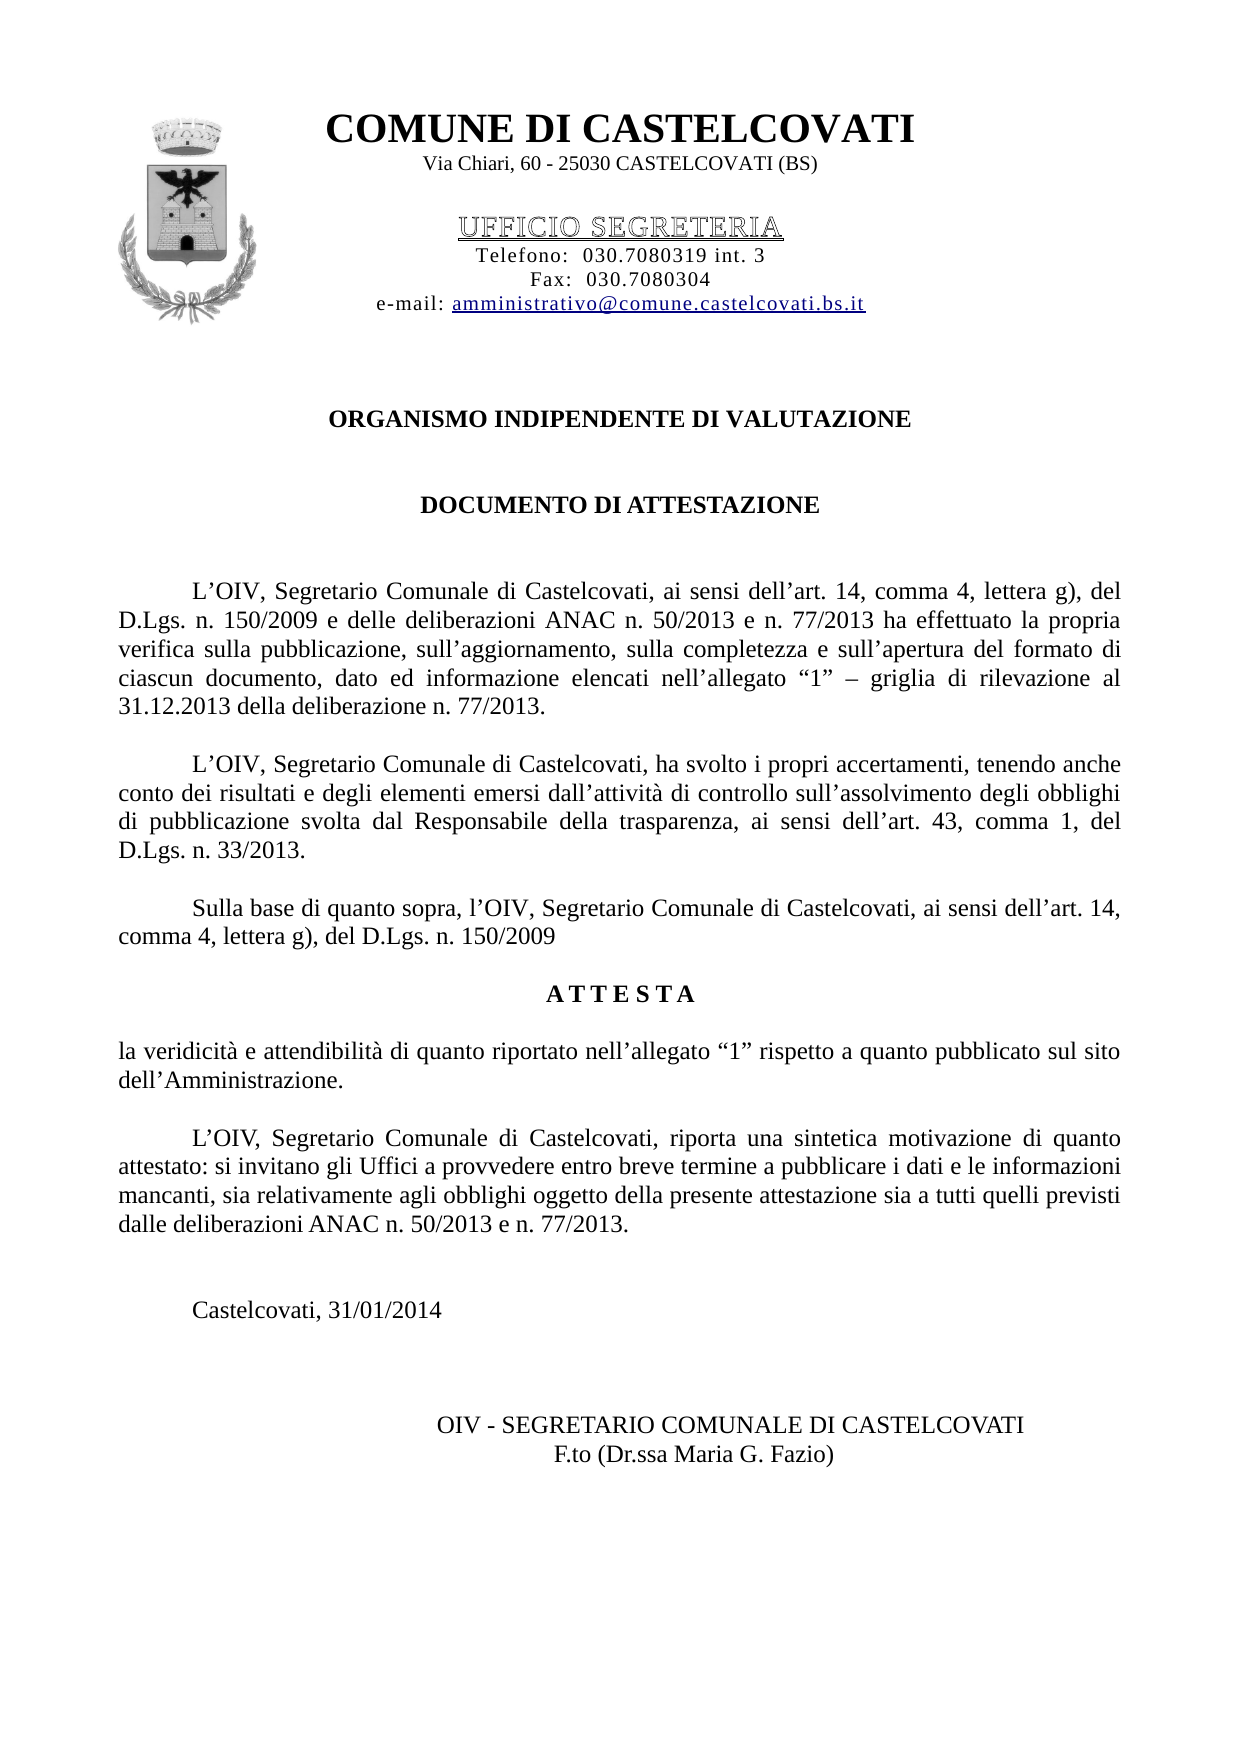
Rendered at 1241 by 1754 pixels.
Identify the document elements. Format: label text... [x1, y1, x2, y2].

text ORGANISMO INDIPENDENTE DI VALUTAZIONE [118, 404, 1122, 433]
text e-mail: amministrativo@comune.castelcovati.bs.it [267, 291, 1122, 315]
text OIV - SEGRETARIO COMUNALE DI CASTELCOVATI [266, 1410, 1122, 1439]
text Castelcovati, 31/01/2014 [118, 1295, 1122, 1324]
text A T T E S T A [118, 979, 1122, 1008]
text Telefono: 030.7080319 int. 3 [267, 242, 1122, 267]
text COMUNE DI CASTELCOVATI [118, 103, 1122, 151]
text DOCUMENTO DI ATTESTAZIONE [118, 490, 1122, 519]
text L’OIV, Segretario Comunale di Castelcovati, riporta una sintetica motivazione di quanto attestato: si invitano gli Uffici a provvedere entro breve termine a pubblicare i dati e le informazioni mancanti, sia relativamente agli obblighi oggetto della presente attestazione sia a tutti quelli previsti dalle deliberazioni ANAC n. 50/2013 e n. 77/2013. [118, 1123, 1122, 1238]
text Sulla base di quanto sopra, l’OIV, Segretario Comunale di Castelcovati, ai sensi dell’art. 14, comma 4, lettera g), del D.Lgs. n. 150/2009 [118, 893, 1122, 950]
text L’OIV, Segretario Comunale di Castelcovati, ha svolto i propri accertamenti, tenendo anche conto dei risultati e degli elementi emersi dall’attività di controllo sull’assolvimento degli obblighi di pubblicazione svolta dal Responsabile della trasparenza, ai sensi dell’art. 43, comma 1, del D.Lgs. n. 33/2013. [118, 749, 1122, 864]
text L’OIV, Segretario Comunale di Castelcovati, ai sensi dell’art. 14, comma 4, lettera g), del D.Lgs. n. 150/2009 e delle deliberazioni ANAC n. 50/2013 e n. 77/2013 ha effettuato la propria verifica sulla pubblicazione, sull’aggiornamento, sulla completezza e sull’apertura del formato di ciascun documento, dato ed informazione elencati nell’allegato “1” – griglia di rilevazione al 31.12.2013 della deliberazione n. 77/2013. [118, 576, 1122, 720]
text Via Chiari, 60 - 25030 CASTELCOVATI (BS) [267, 151, 1122, 175]
text Fax: 030.7080304 [267, 267, 1122, 291]
text UFFICIO SEGRETERIA [267, 209, 1122, 242]
text la veridicità e attendibilità di quanto riportato nell’allegato “1” rispetto a quanto pubblicato sul sito dell’Amministrazione. [118, 1036, 1122, 1094]
text F.to (Dr.ssa Maria G. Fazio) [192, 1439, 1122, 1468]
